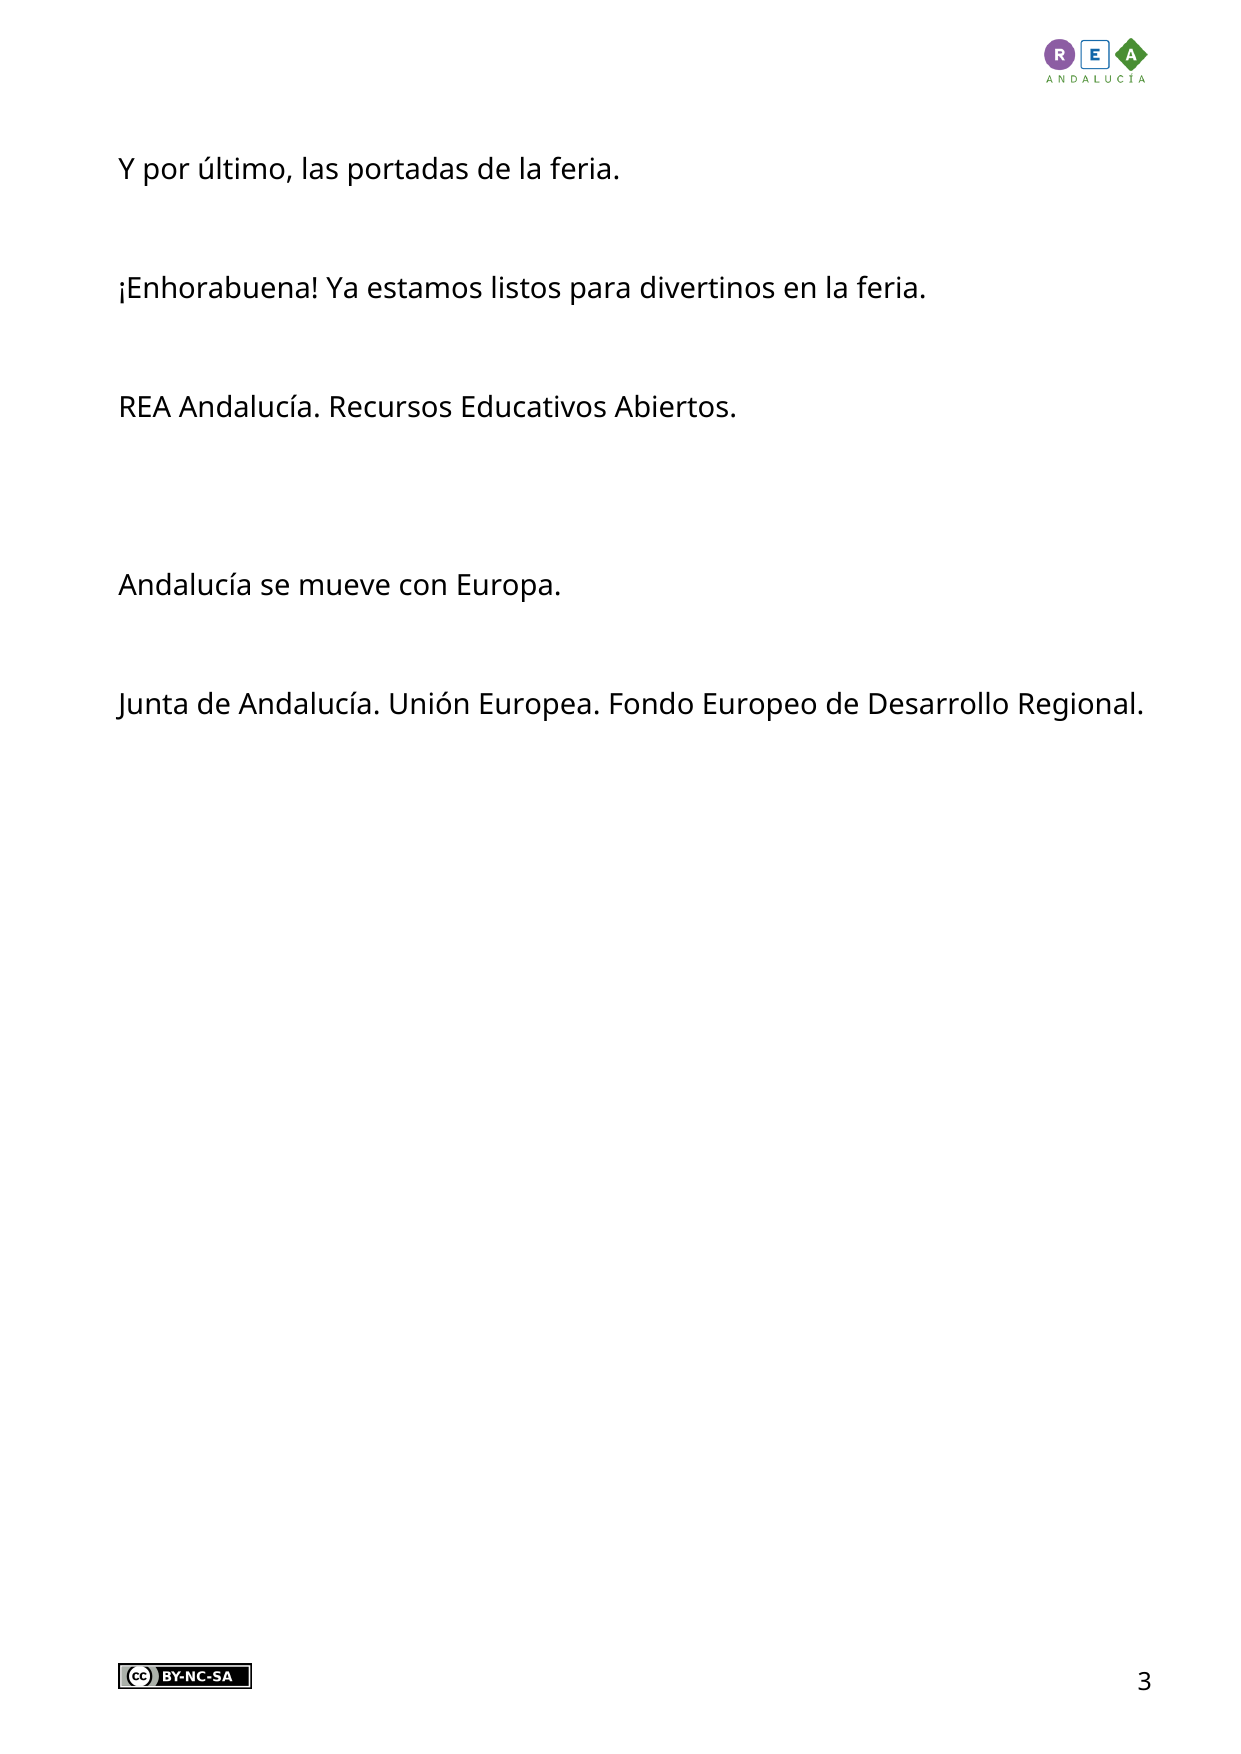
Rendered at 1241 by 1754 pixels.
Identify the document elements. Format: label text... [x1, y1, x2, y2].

text Junta de Andalucía. Unión Europea. Fondo Europeo de Desarrollo Regional. [118, 683, 1152, 723]
text Y por último, las portadas de la feria. [118, 148, 1152, 188]
text ¡Enhorabuena! Ya estamos listos para divertinos en la feria. [118, 267, 1152, 307]
text REA Andalucía. Recursos Educativos Abiertos. [118, 386, 1152, 426]
picture [1039, 33, 1152, 88]
text Andalucía se mueve con Europa. [118, 564, 1152, 604]
picture [118, 1663, 536, 1698]
